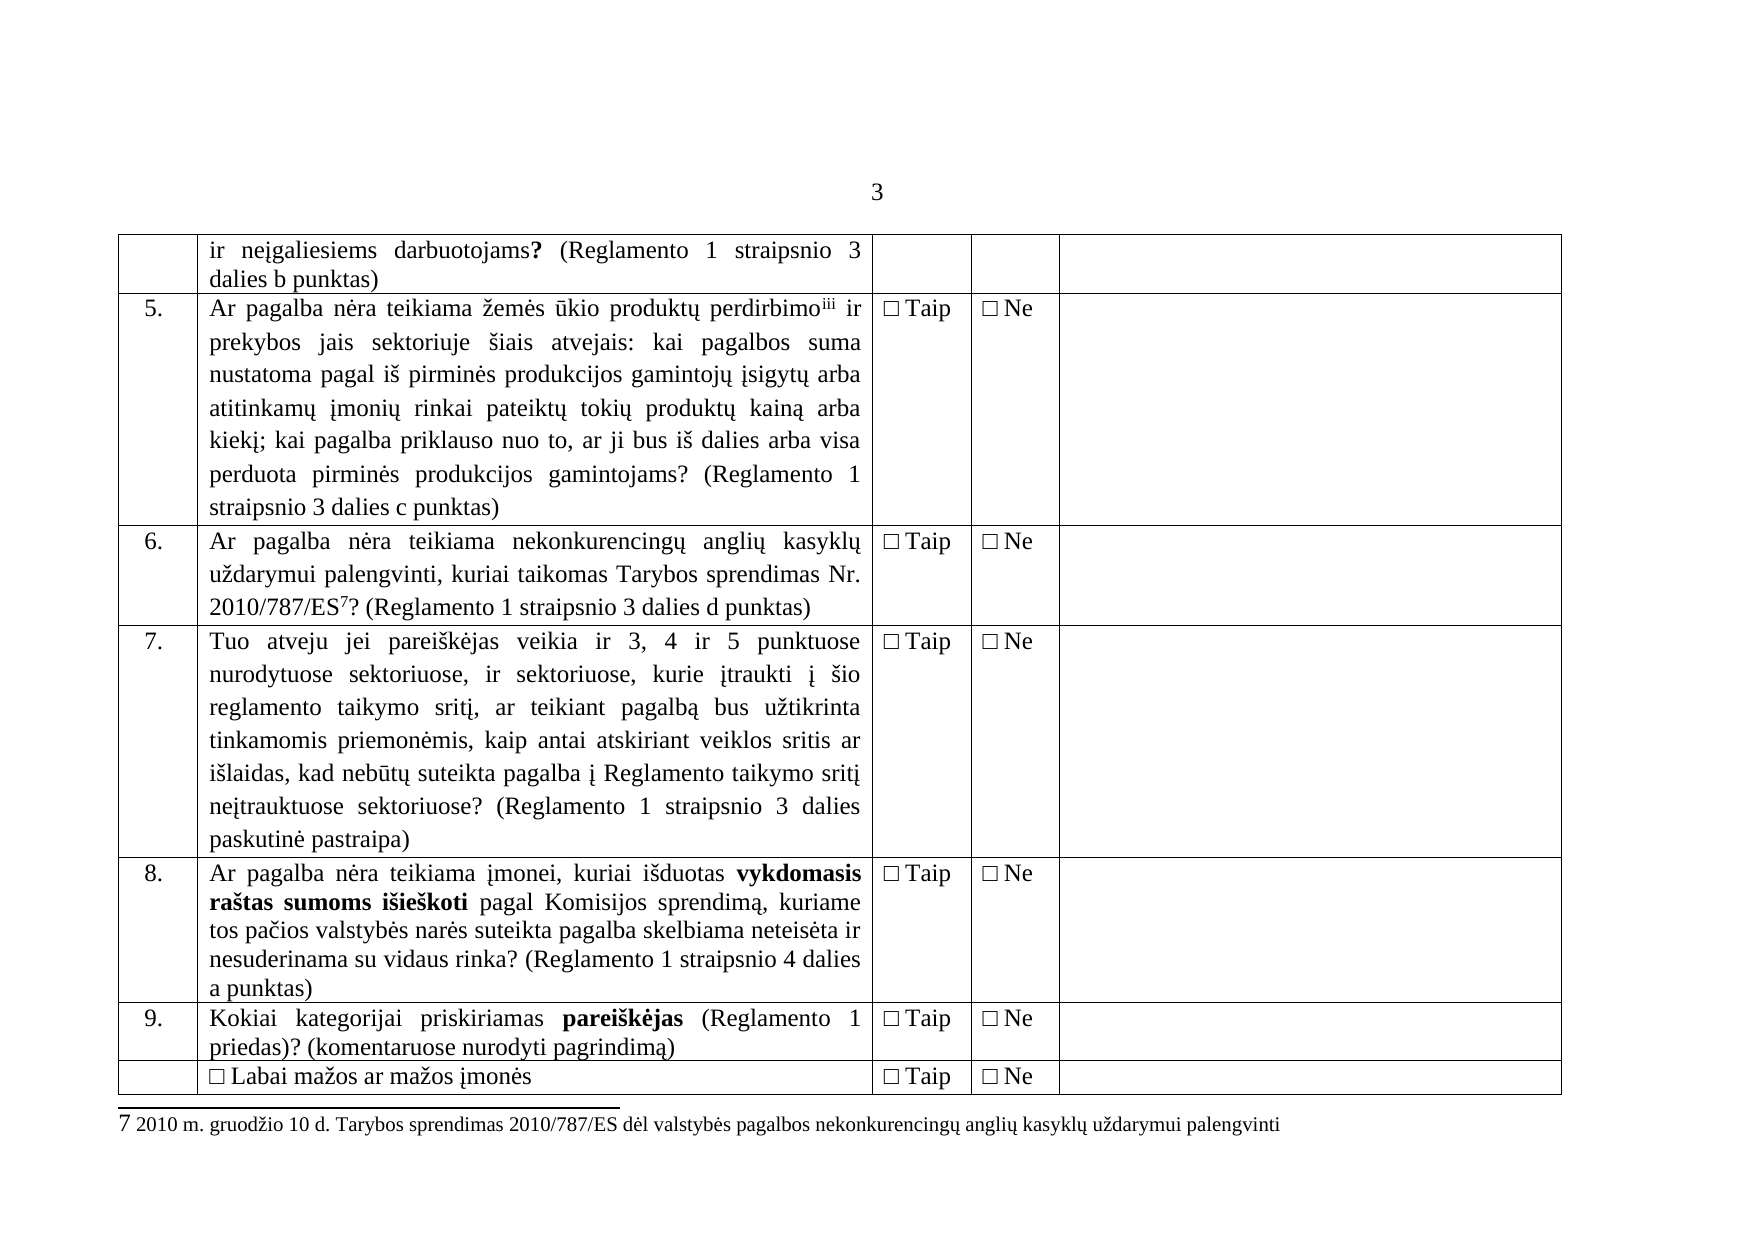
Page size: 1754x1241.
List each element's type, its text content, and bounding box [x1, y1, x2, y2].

table_cell 6. [119, 526, 197, 625]
table_cell □ Ne [972, 294, 1059, 525]
table_cell ir neįgaliesiems darbuotojams? (Reglamento 1 straipsnio 3 dalies b punktas) [198, 235, 872, 292]
table_cell □ Taip [873, 626, 971, 857]
table_cell □ Ne [972, 1003, 1059, 1060]
table_cell [119, 1061, 197, 1094]
table_cell [1060, 294, 1561, 525]
table_cell [873, 235, 971, 292]
table_cell □ Labai mažos ar mažos įmonės [198, 1061, 872, 1094]
table_cell 9. [119, 1003, 197, 1060]
table_cell [1060, 1003, 1561, 1060]
table_cell [972, 235, 1059, 292]
table_cell [1060, 1061, 1561, 1094]
table_cell [1060, 626, 1561, 857]
table_cell 7. [119, 626, 197, 857]
table_cell Kokiai kategorijai priskiriamas pareiškėjas (Reglamento 1 priedas)? (komentaruose nurodyti pagrindimą) [198, 1003, 872, 1060]
table_cell Ar pagalba nėra teikiama įmonei, kuriai išduotas vykdomasis raštas sumoms išieškoti pagal Komisijos sprendimą, kuriame tos pačios valstybės narės suteikta pagalba skelbiama neteisėta ir nesuderinama su vidaus rinka? (Reglamento 1 straipsnio 4 dalies a punktas) [198, 858, 872, 1002]
table_cell □ Ne [972, 526, 1059, 625]
table_cell □ Ne [972, 626, 1059, 857]
table_cell [1060, 235, 1561, 292]
table_cell □ Taip [873, 526, 971, 625]
table_cell □ Ne [972, 858, 1059, 1002]
table_cell Tuo atveju jei pareiškėjas veikia ir 3, 4 ir 5 punktuose nurodytuose sektoriuose, ir sektoriuose, kurie įtraukti į šio reglamento taikymo sritį, ar teikiant pagalbą bus užtikrinta tinkamomis priemonėmis, kaip antai atskiriant veiklos sritis ar išlaidas, kad nebūtų suteikta pagalba į Reglamento taikymo sritį neįtrauktuose sektoriuose? (Reglamento 1 straipsnio 3 dalies paskutinė pastraipa) [198, 626, 872, 857]
table_cell 5. [119, 294, 197, 525]
table_cell □ Taip [873, 858, 971, 1002]
table_cell □ Taip [873, 1061, 971, 1094]
table_cell Ar pagalba nėra teikiama nekonkurencingų anglių kasyklų uždarymui palengvinti, kuriai taikomas Tarybos sprendimas Nr. 2010/787/ES? (Reglamento 1 straipsnio 3 dalies d punktas) [198, 526, 872, 625]
table_cell □ Taip [873, 294, 971, 525]
table_cell □ Ne [972, 1061, 1059, 1094]
table_cell □ Taip [873, 1003, 971, 1060]
table_cell [1060, 858, 1561, 1002]
table_cell Ar pagalba nėra teikiama žemės ūkio produktų perdirbimo ir prekybos jais sektoriuje šiais atvejais: kai pagalbos suma nustatoma pagal iš pirminės produkcijos gamintojų įsigytų arba atitinkamų įmonių rinkai pateiktų tokių produktų kainą arba kiekį; kai pagalba priklauso nuo to, ar ji bus iš dalies arba visa perduota pirminės produkcijos gamintojams? (Reglamento 1 straipsnio 3 dalies c punktas) [198, 294, 872, 525]
table_cell [119, 235, 197, 292]
table_cell 8. [119, 858, 197, 1002]
table_cell [1060, 526, 1561, 625]
